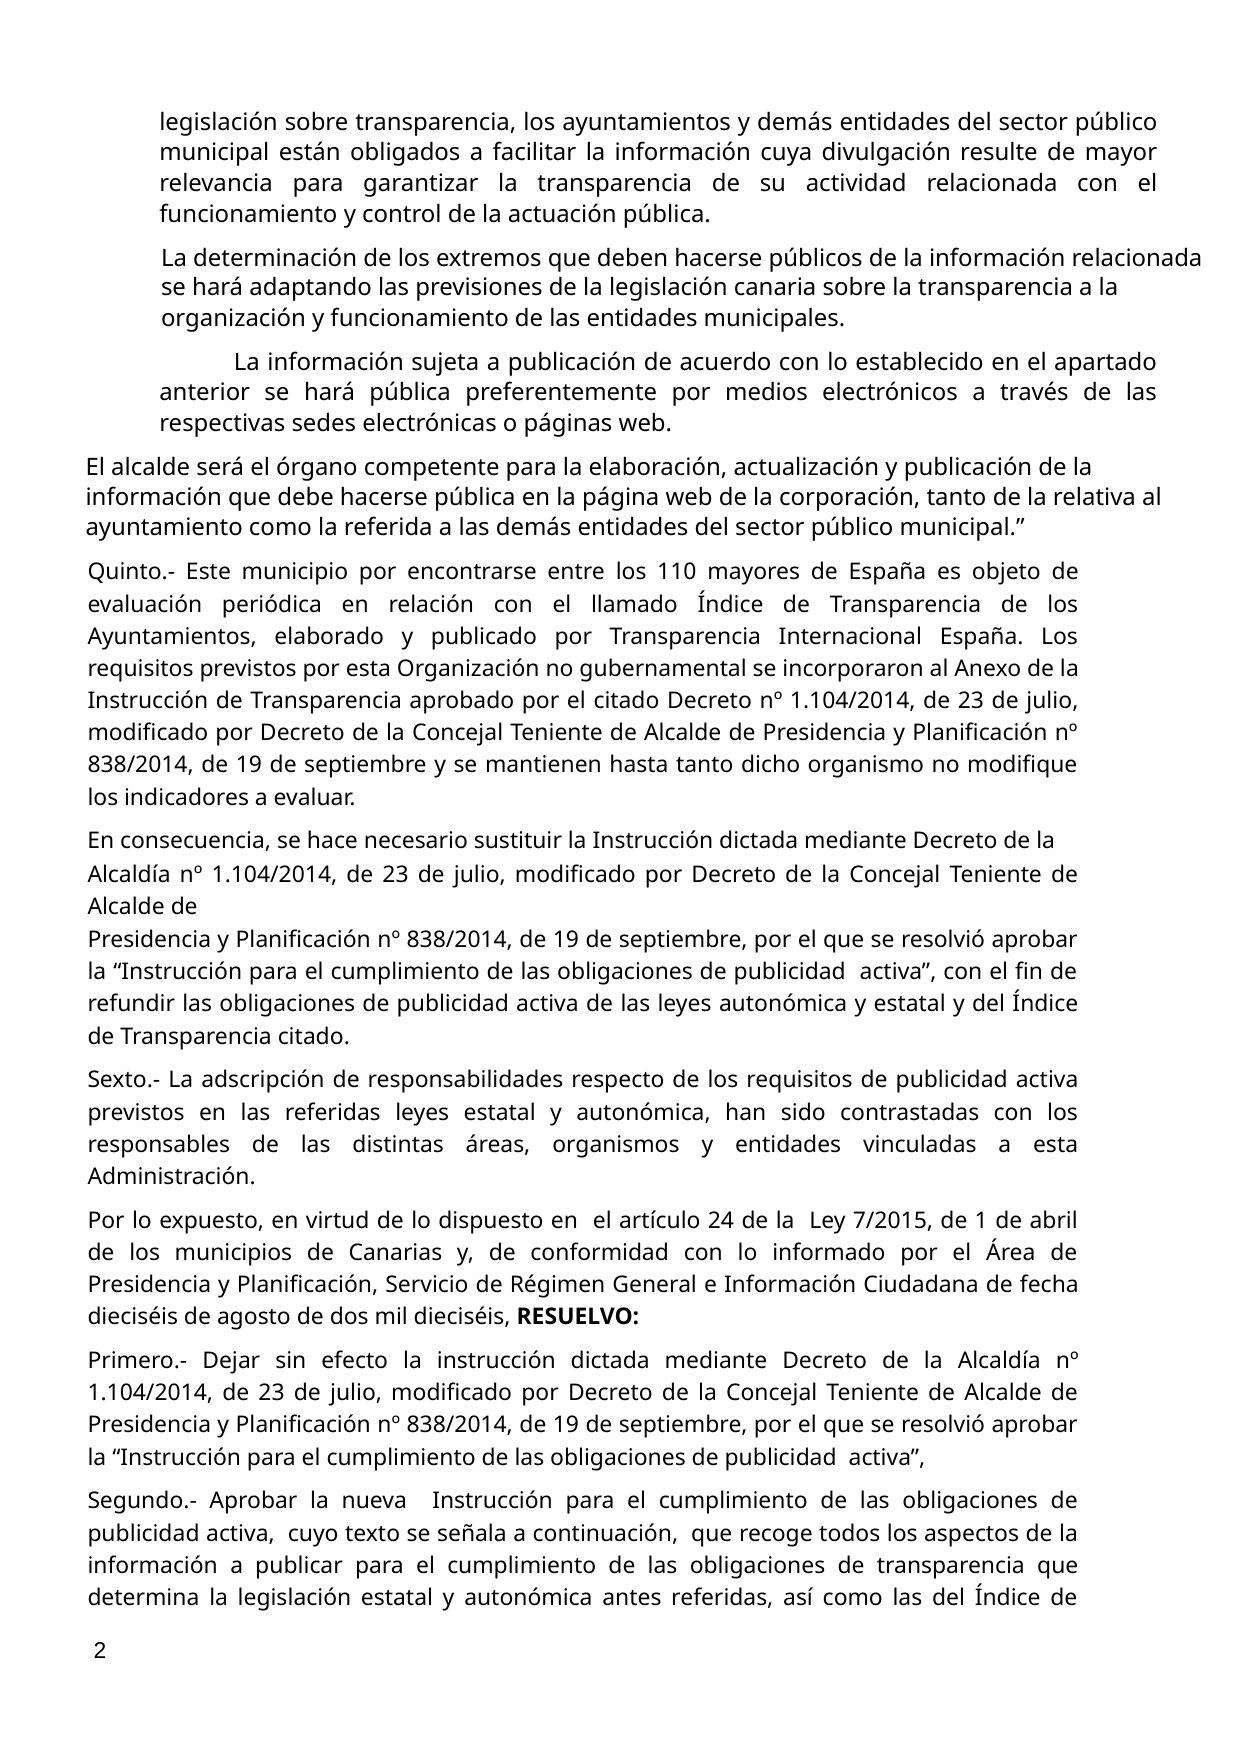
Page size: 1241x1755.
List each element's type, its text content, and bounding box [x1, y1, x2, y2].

text Quinto.- Este municipio por encontrarse entre los 110 mayores de España es objeto de evaluación periódica en relación con el llamado Índice de Transparencia de los Ayuntamientos, elaborado y publicado por Transparencia Internacional España. Los requisitos previstos por esta Organización no gubernamental se incorporaron al Anexo de la Instrucción de Transparencia aprobado por el citado Decreto nº 1.104/2014, de 23 de julio, modificado por Decreto de la Concejal Teniente de Alcalde de Presidencia y Planificación nº 838/2014, de 19 de septiembre y se mantienen hasta tanto dicho organismo no modifique los indicadores a evaluar. [87, 555, 1079, 812]
text Alcaldía nº 1.104/2014, de 23 de julio, modificado por Decreto de la Concejal Teniente de Alcalde de [87, 858, 1079, 921]
text El alcalde será el órgano competente para la elaboración, actualización y publicación de la información que debe hacerse pública en la página web de la corporación, tanto de la relativa al ayuntamiento como la referida a las demás entidades del sector público municipal.” [85, 451, 1212, 543]
text La información sujeta a publicación de acuerdo con lo establecido en el apartado anterior se hará pública preferentemente por medios electrónicos a través de las respectivas sedes electrónicas o páginas web. [159, 346, 1159, 438]
text Primero.- Dejar sin efecto la instrucción dictada mediante Decreto de la Alcaldía nº 1.104/2014, de 23 de julio, modificado por Decreto de la Concejal Teniente de Alcalde de Presidencia y Planificación nº 838/2014, de 19 de septiembre, por el que se resolvió aprobar la “Instrucción para el cumplimiento de las obligaciones de publicidad activa”, [87, 1344, 1079, 1472]
text Segundo.- Aprobar la nueva Instrucción para el cumplimiento de las obligaciones de publicidad activa, cuyo texto se señala a continuación, que recoge todos los aspectos de la información a publicar para el cumplimiento de las obligaciones de transparencia que determina la legislación estatal y autonómica antes referidas, así como las del Índice de [87, 1484, 1079, 1612]
text legislación sobre transparencia, los ayuntamientos y demás entidades del sector público municipal están obligados a facilitar la información cuya divulgación resulte de mayor relevancia para garantizar la transparencia de su actividad relacionada con el funcionamiento y control de la actuación pública. [159, 106, 1159, 229]
text Presidencia y Planificación nº 838/2014, de 19 de septiembre, por el que se resolvió aprobar la “Instrucción para el cumplimiento de las obligaciones de publicidad activa”, con el fin de refundir las obligaciones de publicidad activa de las leyes autonómica y estatal y del Índice de Transparencia citado. [87, 923, 1079, 1051]
text Por lo expuesto, en virtud de lo dispuesto en el artículo 24 de la Ley 7/2015, de 1 de abril de los municipios de Canarias y, de conformidad con lo informado por el Área de Presidencia y Planificación, Servicio de Régimen General e Información Ciudadana de fecha dieciséis de agosto de dos mil dieciséis, RESUELVO: [87, 1204, 1079, 1331]
text En consecuencia, se hace necesario sustituir la Instrucción dictada mediante Decreto de la [87, 824, 1079, 856]
text Sexto.- La adscripción de responsabilidades respecto de los requisitos de publicidad activa previstos en las referidas leyes estatal y autonómica, han sido contrastadas con los responsables de las distintas áreas, organismos y entidades vinculadas a esta Administración. [87, 1063, 1079, 1191]
text La determinación de los extremos que deben hacerse públicos de la información relacionada se hará adaptando las previsiones de la legislación canaria sobre la transparencia a la organización y funcionamiento de las entidades municipales. [161, 241, 1212, 333]
